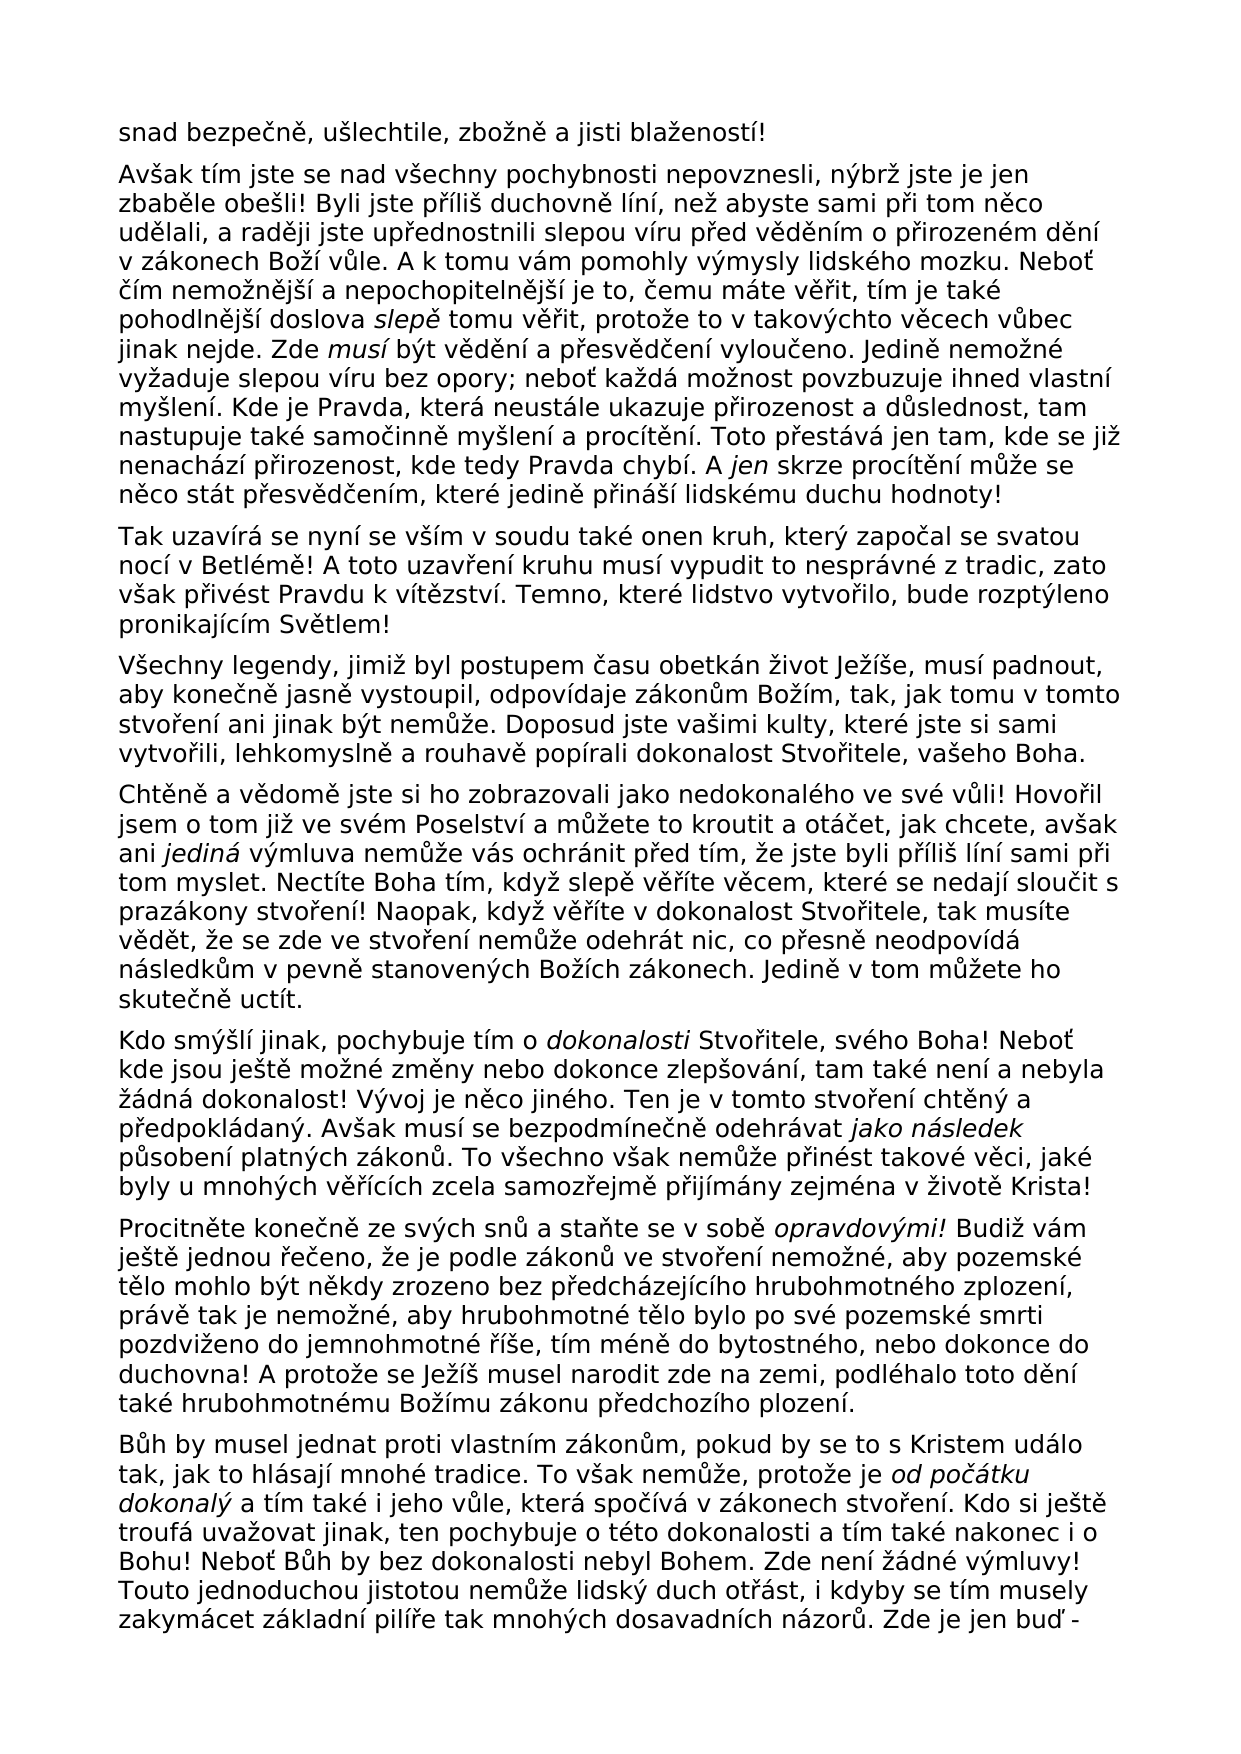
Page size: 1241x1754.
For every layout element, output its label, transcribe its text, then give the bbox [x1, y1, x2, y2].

text Kdo smýšlí jinak, pochybuje tím o dokonalosti Stvořitele, svého Boha! Neboť kde jsou ještě možné změny nebo dokonce zlepšování, tam také není a nebyla žádná dokonalost! Vývoj je něco jiného. Ten je v tomto stvoření chtěný a předpokládaný. Avšak musí se bezpodmínečně odehrávat jako následek působení platných zákonů. To všechno však nemůže přinést takové věci, jaké byly u mnohých věřících zcela samozřejmě přijímány zejména v životě Krista! [118, 1026, 1122, 1201]
text Procitněte konečně ze svých snů a staňte se v sobě opravdovými! Budiž vám ještě jednou řečeno, že je podle zákonů ve stvoření nemožné, aby pozemské tělo mohlo být někdy zrozeno bez předcházejícího hrubohmotného zplození, právě tak je nemožné, aby hrubohmotné tělo bylo po své pozemské smrti pozdviženo do jemnohmotné říše, tím méně do bytostného, nebo dokonce do duchovna! A protože se Ježíš musel narodit zde na zemi, podléhalo toto dění také hrubohmotnému Božímu zákonu předchozího plození. [118, 1214, 1122, 1418]
text Bůh by musel jednat proti vlastním zákonům, pokud by se to s Kristem událo tak, jak to hlásají mnohé tradice. To však nemůže, protože je od počátku dokonalý a tím také i jeho vůle, která spočívá v zákonech stvoření. Kdo si ještě troufá uvažovat jinak, ten pochybuje o této dokonalosti a tím také nakonec i o Bohu! Neboť Bůh by bez dokonalosti nebyl Bohem. Zde není žádné výmluvy! Touto jednoduchou jistotou nemůže lidský duch otřást, i kdyby se tím musely zakymácet základní pilíře tak mnohých dosavadních názorů. Zde je jen buď [118, 1431, 1122, 1635]
text Tak uzavírá se nyní se vším v soudu také onen kruh, který započal se svatou nocí v Betlémě! A toto uzavření kruhu musí vypudit to nesprávné z tradic, zato však přivést Pravdu k vítězství. Temno, které lidstvo vytvořilo, bude rozptýleno pronikajícím Světlem! [118, 522, 1122, 639]
text snad bezpečně, ušlechtile, zbožně a jisti blažeností! [118, 118, 1122, 147]
text Chtěně a vědomě jste si ho zobrazovali jako nedokonalého ve své vůli! Hovořil jsem o tom již ve svém Poselství a můžete to kroutit a otáčet, jak chcete, avšak ani jediná výmluva nemůže vás ochránit před tím, že jste byli příliš líní sami při tom myslet. Nectíte Boha tím, když slepě věříte věcem, které se nedají sloučit s prazákony stvoření! Naopak, když věříte v dokonalost Stvořitele, tak musíte vědět, že se zde ve stvoření nemůže odehrát nic, co přesně neodpovídá následkům v pevně stanovených Božích zákonech. Jedině v tom můžete ho skutečně uctít. [118, 781, 1122, 1014]
text Avšak tím jste se nad všechny pochybnosti nepovznesli, nýbrž jste je jen zbaběle obešli! Byli jste příliš duchovně líní, než abyste sami při tom něco udělali, a raději jste upřednostnili slepou víru před věděním o přirozeném dění v zákonech Boží vůle. A k tomu vám pomohly výmysly lidského mozku. Neboť čím nemožnější a nepochopitelnější je to, čemu máte věřit, tím je také pohodlnější doslova slepě tomu věřit, protože to v takovýchto věcech vůbec jinak nejde. Zde musí být vědění a přesvědčení vyloučeno. Jedině nemožné vyžaduje slepou víru bez opory; neboť každá možnost povzbuzuje ihned vlastní myšlení. Kde je Pravda, která neustále ukazuje přirozenost a důslednost, tam nastupuje také samočinně myšlení a procítění. Toto přestává jen tam, kde se již nenachází přirozenost, kde tedy Pravda chybí. A jen skrze procítění může se něco stát přesvědčením, které jedině přináší lidskému duchu hodnoty! [118, 160, 1122, 510]
text Všechny legendy, jimiž byl postupem času obetkán život Ježíše, musí padnout, aby konečně jasně vystoupil, odpovídaje zákonům Božím, tak, jak tomu v tomto stvoření ani jinak být nemůže. Doposud jste vašimi kulty, které jste si sami vytvořili, lehkomyslně a rouhavě popírali dokonalost Stvořitele, vašeho Boha. [118, 651, 1122, 768]
